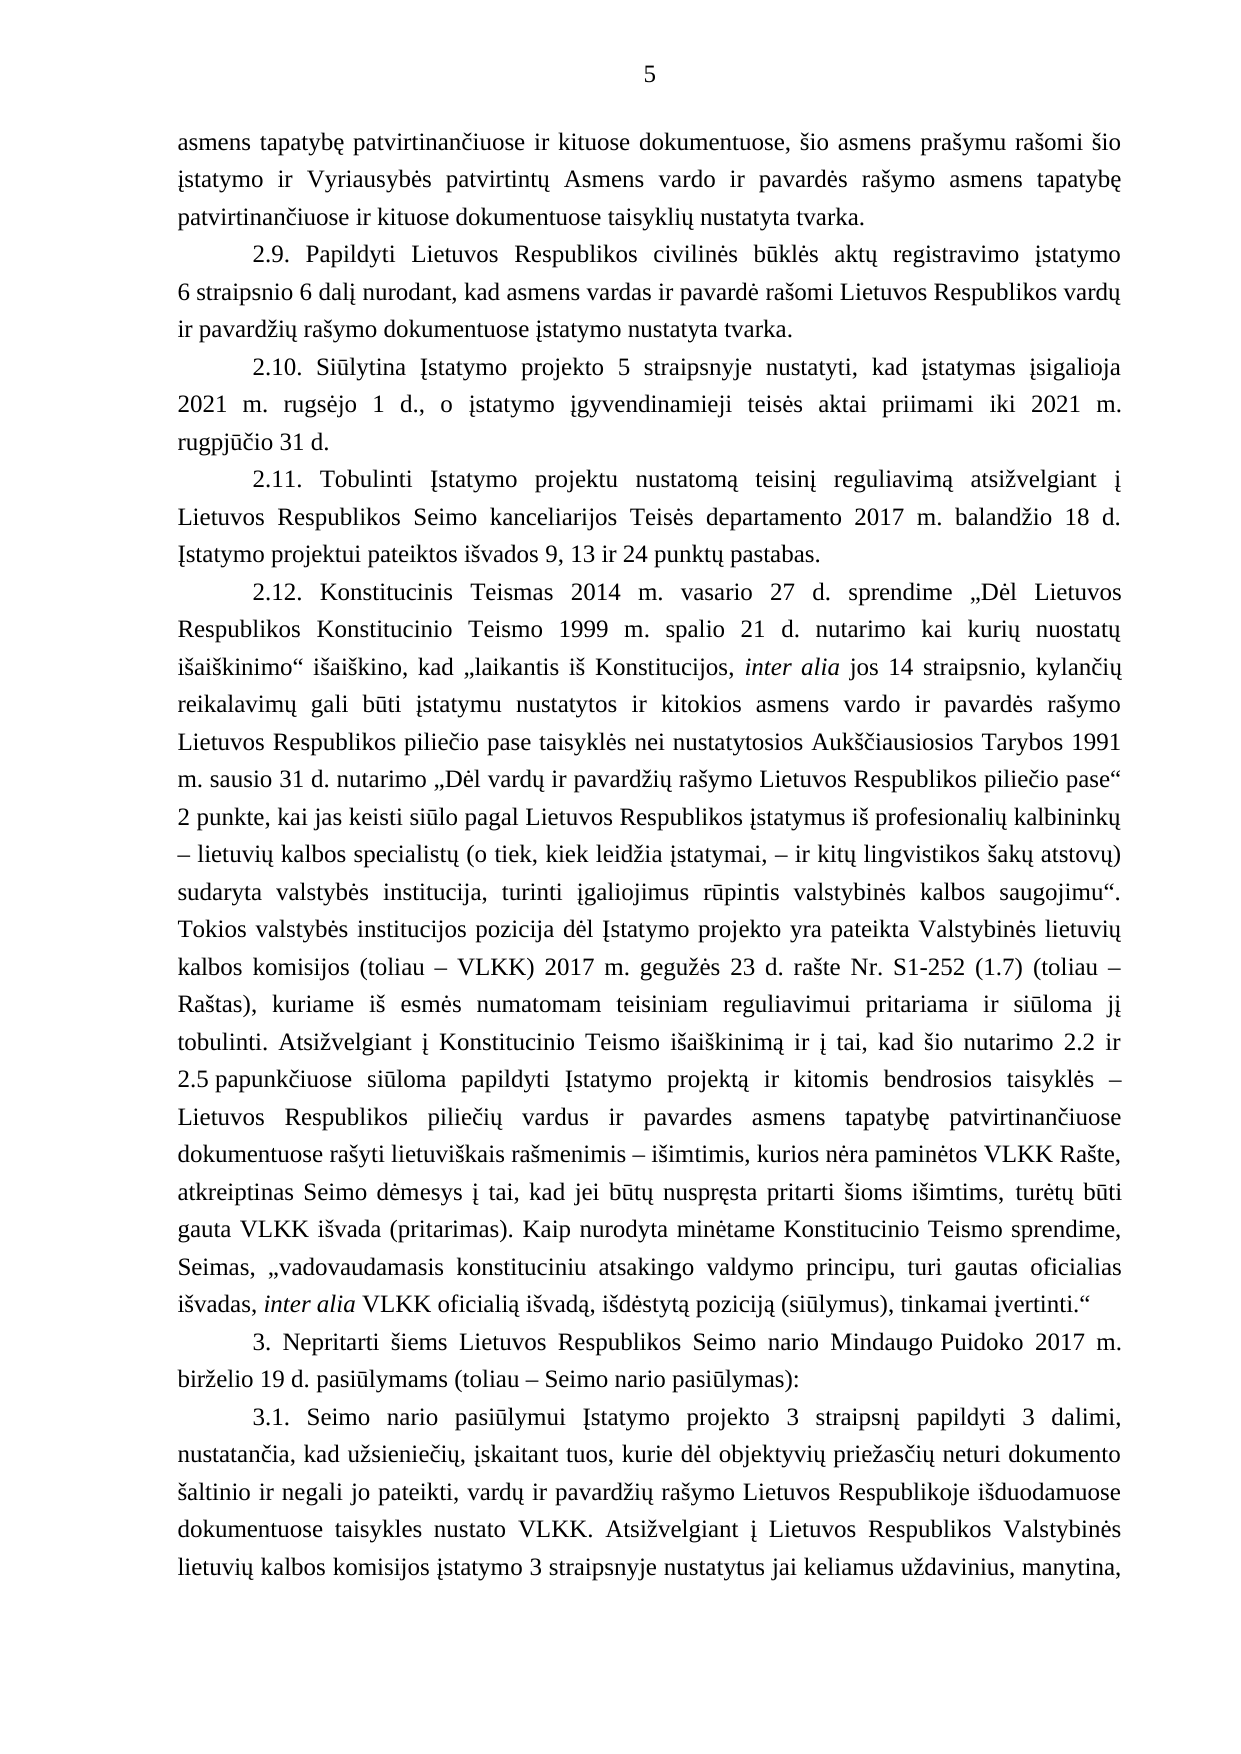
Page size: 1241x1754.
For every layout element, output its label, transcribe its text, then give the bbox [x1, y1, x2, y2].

text 2.12. Konstitucinis Teismas 2014 m. vasario 27 d. sprendime „Dėl Lietuvos Respublikos Konstitucinio Teismo 1999 m. spalio 21 d. nutarimo kai kurių nuostatų išaiškinimo“ išaiškino, kad „laikantis iš Konstitucijos, inter alia jos 14 straipsnio, kylančių reikalavimų gali būti įstatymu nustatytos ir kitokios asmens vardo ir pavardės rašymo Lietuvos Respublikos piliečio pase taisyklės nei nustatytosios Aukščiausiosios Tarybos 1991 m. sausio 31 d. nutarimo „Dėl vardų ir pavardžių rašymo Lietuvos Respublikos piliečio pase“ 2 punkte, kai jas keisti siūlo pagal Lietuvos Respublikos įstatymus iš profesionalių kalbininkų – lietuvių kalbos specialistų (o tiek, kiek leidžia įstatymai, – ir kitų lingvistikos šakų atstovų) sudaryta valstybės institucija, turinti įgaliojimus rūpintis valstybinės kalbos saugojimu“. Tokios valstybės institucijos pozicija dėl Įstatymo projekto yra pateikta Valstybinės lietuvių kalbos komisijos (toliau – VLKK) 2017 m. gegužės 23 d. rašte Nr. S1-252 (1.7) (toliau – Raštas), kuriame iš esmės numatomam teisiniam reguliavimui pritariama ir siūloma jį tobulinti. Atsižvelgiant į Konstitucinio Teismo išaiškinimą ir į tai, kad šio nutarimo 2.2 ir 2.5 papunkčiuose siūloma papildyti Įstatymo projektą ir kitomis bendrosios taisyklės – Lietuvos Respublikos piliečių vardus ir pavardes asmens tapatybę patvirtinančiuose dokumentuose rašyti lietuviškais rašmenimis – išimtimis, kurios nėra paminėtos VLKK Rašte, atkreiptinas Seimo dėmesys į tai, kad jei būtų nuspręsta pritarti šioms išimtims, turėtų būti gauta VLKK išvada (pritarimas). Kaip nurodyta minėtame Konstitucinio Teismo sprendime, Seimas, „vadovaudamasis konstituciniu atsakingo valdymo principu, turi gautas oficialias išvadas, inter alia VLKK oficialią išvadą, išdėstytą poziciją (siūlymus), tinkamai įvertinti.“ [177, 568, 1122, 1318]
text asmens tapatybę patvirtinančiuose ir kituose dokumentuose, šio asmens prašymu rašomi šio įstatymo ir Vyriausybės patvirtintų Asmens vardo ir pavardės rašymo asmens tapatybę patvirtinančiuose ir kituose dokumentuose taisyklių nustatyta tvarka. [177, 118, 1122, 231]
text 3. Nepritarti šiems Lietuvos Respublikos Seimo nario Mindaugo Puidoko 2017 m. birželio 19 d. pasiūlymams (toliau – Seimo nario pasiūlymas): [177, 1318, 1122, 1393]
text 2.9. Papildyti Lietuvos Respublikos civilinės būklės aktų registravimo įstatymo 6 straipsnio 6 dalį nurodant, kad asmens vardas ir pavardė rašomi Lietuvos Respublikos vardų ir pavardžių rašymo dokumentuose įstatymo nustatyta tvarka. [177, 231, 1122, 343]
text 2.10. Siūlytina Įstatymo projekto 5 straipsnyje nustatyti, kad įstatymas įsigalioja 2021 m. rugsėjo 1 d., o įstatymo įgyvendinamieji teisės aktai priimami iki 2021 m. rugpjūčio 31 d. [177, 343, 1122, 456]
text 3.1. Seimo nario pasiūlymui Įstatymo projekto 3 straipsnį papildyti 3 dalimi, nustatančia, kad užsieniečių, įskaitant tuos, kurie dėl objektyvių priežasčių neturi dokumento šaltinio ir negali jo pateikti, vardų ir pavardžių rašymo Lietuvos Respublikoje išduodamuose dokumentuose taisykles nustato VLKK. Atsižvelgiant į Lietuvos Respublikos Valstybinės lietuvių kalbos komisijos įstatymo 3 straipsnyje nustatytus jai keliamus uždavinius, manytina, [177, 1393, 1122, 1581]
text 2.11. Tobulinti Įstatymo projektu nustatomą teisinį reguliavimą atsižvelgiant į Lietuvos Respublikos Seimo kanceliarijos Teisės departamento 2017 m. balandžio 18 d. Įstatymo projektui pateiktos išvados 9, 13 ir 24 punktų pastabas. [177, 456, 1122, 568]
